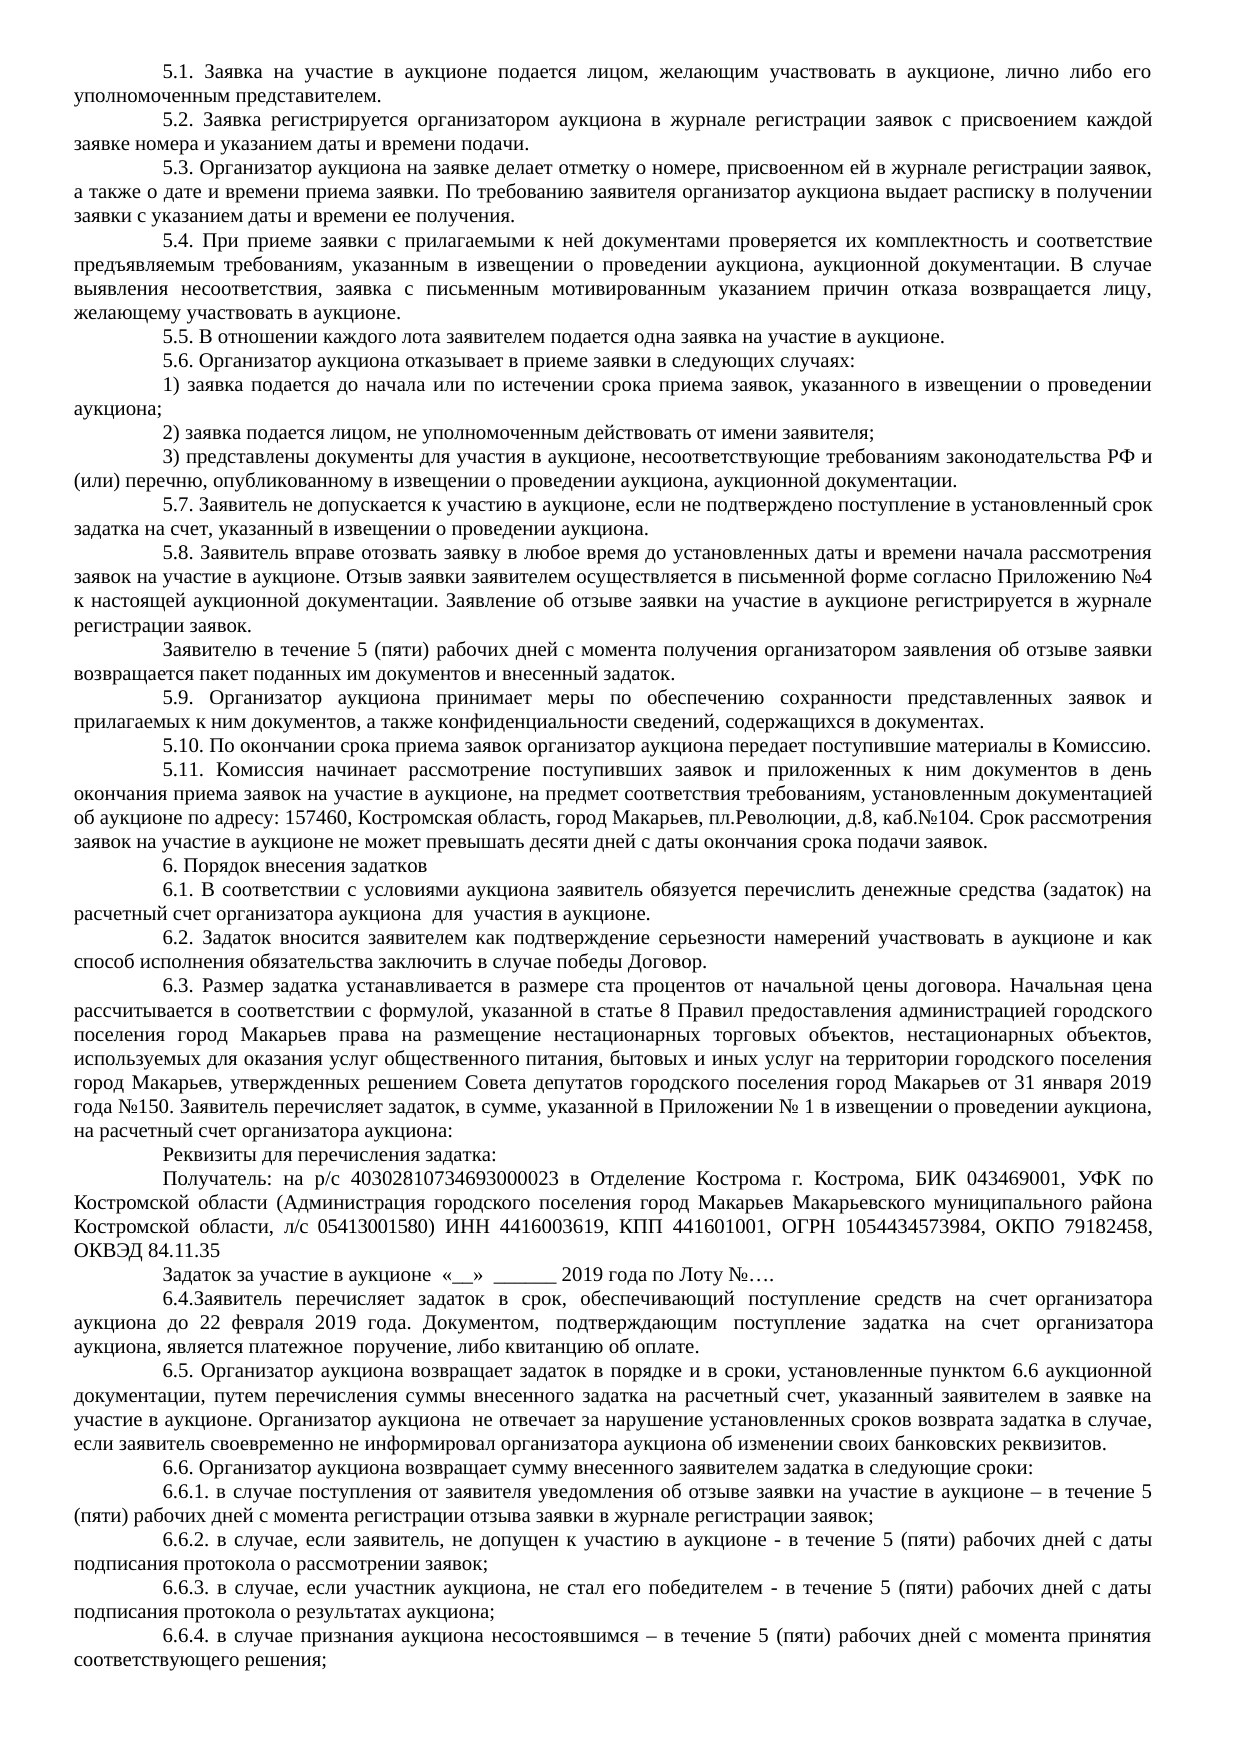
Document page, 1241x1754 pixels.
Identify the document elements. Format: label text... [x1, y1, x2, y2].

text 5.11. Комиссия начинает рассмотрение поступивших заявок и приложенных к ним документов в день окончания приема заявок на участие в аукционе, на предмет соответствия требованиям, установленным документацией об аукционе по адресу: 157460, Костромская область, город Макарьев, пл.Революции, д.8, каб.№104. Срок рассмотрения заявок на участие в аукционе не может превышать десяти дней с даты окончания срока подачи заявок. [73, 757, 1153, 853]
subtitle 5.10. По окончании срока приема заявок организатор аукциона передает поступившие материалы в Комиссию. [73, 733, 1153, 757]
subtitle 1) заявка подается до начала или по истечении срока приема заявок, указанного в извещении о проведении аукциона; [73, 372, 1153, 420]
text 6.6.1. в случае поступления от заявителя уведомления об отзыве заявки на участие в аукционе – в течение 5 (пяти) рабочих дней с момента регистрации отзыва заявки в журнале регистрации заявок; [73, 1479, 1153, 1527]
subtitle 5.6. Организатор аукциона отказывает в приеме заявки в следующих случаях: [73, 348, 1153, 372]
subtitle 5.3. Организатор аукциона на заявке делает отметку о номере, присвоенном ей в журнале регистрации заявок, а также о дате и времени приема заявки. По требованию заявителя организатор аукциона выдает расписку в получении заявки с указанием даты и времени ее получения. [73, 155, 1153, 227]
text 6.6.2. в случае, если заявитель, не допущен к участию в аукционе - в течение 5 (пяти) рабочих дней с даты подписания протокола о рассмотрении заявок; [73, 1527, 1153, 1575]
subtitle 2) заявка подается лицом, не уполномоченным действовать от имени заявителя; [73, 420, 1153, 444]
text 6.5. Организатор аукциона возвращает задаток в порядке и в сроки, установленные пунктом 6.6 аукционной документации, путем перечисления суммы внесенного задатка на расчетный счет, указанный заявителем в заявке на участие в аукционе. Организатор аукциона не отвечает за нарушение установленных сроков возврата задатка в случае, если заявитель своевременно не информировал организатора аукциона об изменении своих банковских реквизитов. [73, 1358, 1153, 1455]
subtitle 6.3. Размер задатка устанавливается в размере ста процентов от начальной цены договора. Начальная цена рассчитывается в соответствии с формулой, указанной в статье 8 Правил предоставления администрацией городского поселения город Макарьев права на размещение нестационарных торговых объектов, нестационарных объектов, используемых для оказания услуг общественного питания, бытовых и иных услуг на территории городского поселения город Макарьев, утвержденных решением Совета депутатов городского поселения город Макарьев от 31 января 2019 года №150. Заявитель перечисляет задаток, в сумме, указанной в Приложении № 1 в извещении о проведении аукциона, на расчетный счет организатора аукциона: [73, 973, 1153, 1142]
text 6. Порядок внесения задатков [73, 853, 1153, 877]
text Задаток за участие в аукционе «__» ______ 2019 года по Лоту №…. [73, 1262, 1153, 1286]
text Получатель: на р/с 40302810734693000023 в Отделение Кострома г. Кострома, БИК 043469001, УФК по Костромской области (Администрация городского поселения город Макарьев Макарьевского муниципального района Костромской области, л/с 05413001580) ИНН 4416003619, КПП 441601001, ОГРН 1054434573984, ОКПО 79182458, ОКВЭД 84.11.35 [73, 1166, 1153, 1262]
subtitle 5.5. В отношении каждого лота заявителем подается одна заявка на участие в аукционе. [73, 324, 1153, 348]
text 5.7. Заявитель не допускается к участию в аукционе, если не подтверждено поступление в установленный срок задатка на счет, указанный в извещении о проведении аукциона. [73, 492, 1153, 540]
subtitle 5.2. Заявка регистрируется организатором аукциона в журнале регистрации заявок с присвоением каждой заявке номера и указанием даты и времени подачи. [73, 107, 1153, 155]
text 6.6.4. в случае признания аукциона несостоявшимся – в течение 5 (пяти) рабочих дней с момента принятия соответствующего решения; [73, 1623, 1153, 1671]
subtitle 3) представлены документы для участия в аукционе, несоответствующие требованиям законодательства РФ и (или) перечню, опубликованному в извещении о проведении аукциона, аукционной документации. [73, 444, 1153, 492]
text 6.6. Организатор аукциона возвращает сумму внесенного заявителем задатка в следующие сроки: [73, 1455, 1153, 1479]
subtitle Заявителю в течение 5 (пяти) рабочих дней с момента получения организатором заявления об отзыве заявки возвращается пакет поданных им документов и внесенный задаток. [73, 637, 1153, 685]
text 6.2. Задаток вносится заявителем как подтверждение серьезности намерений участвовать в аукционе и как способ исполнения обязательства заключить в случае победы Договор. [73, 925, 1153, 973]
subtitle 6.6.3. в случае, если участник аукциона, не стал его победителем - в течение 5 (пяти) рабочих дней с даты подписания протокола о результатах аукциона; [73, 1575, 1153, 1623]
subtitle 5.4. При приеме заявки с прилагаемыми к ней документами проверяется их комплектность и соответствие предъявляемым требованиям, указанным в извещении о проведении аукциона, аукционной документации. В случае выявления несоответствия, заявка с письменным мотивированным указанием причин отказа возвращается лицу, желающему участвовать в аукционе. [73, 227, 1153, 324]
text 6.4.Заявитель перечисляет задаток в срок, обеспечивающий поступление средств на счет организатора аукциона до 22 февраля 2019 года. Документом, подтверждающим поступление задатка на счет организатора аукциона, является платежное поручение, либо квитанцию об оплате. [73, 1286, 1153, 1358]
text 5.8. Заявитель вправе отозвать заявку в любое время до установленных даты и времени начала рассмотрения заявок на участие в аукционе. Отзыв заявки заявителем осуществляется в письменной форме согласно Приложению №4 к настоящей аукционной документации. Заявление об отзыве заявки на участие в аукционе регистрируется в журнале регистрации заявок. [73, 540, 1153, 637]
subtitle 5.9. Организатор аукциона принимает меры по обеспечению сохранности представленных заявок и прилагаемых к ним документов, а также конфиденциальности сведений, содержащихся в документах. [73, 685, 1153, 733]
text 6.1. В соответствии с условиями аукциона заявитель обязуется перечислить денежные средства (задаток) на расчетный счет организатора аукциона для участия в аукционе. [73, 877, 1153, 925]
subtitle 5.1. Заявка на участие в аукционе подается лицом, желающим участвовать в аукционе, лично либо его уполномоченным представителем. [73, 59, 1153, 107]
text Реквизиты для перечисления задатка: [73, 1142, 1153, 1166]
